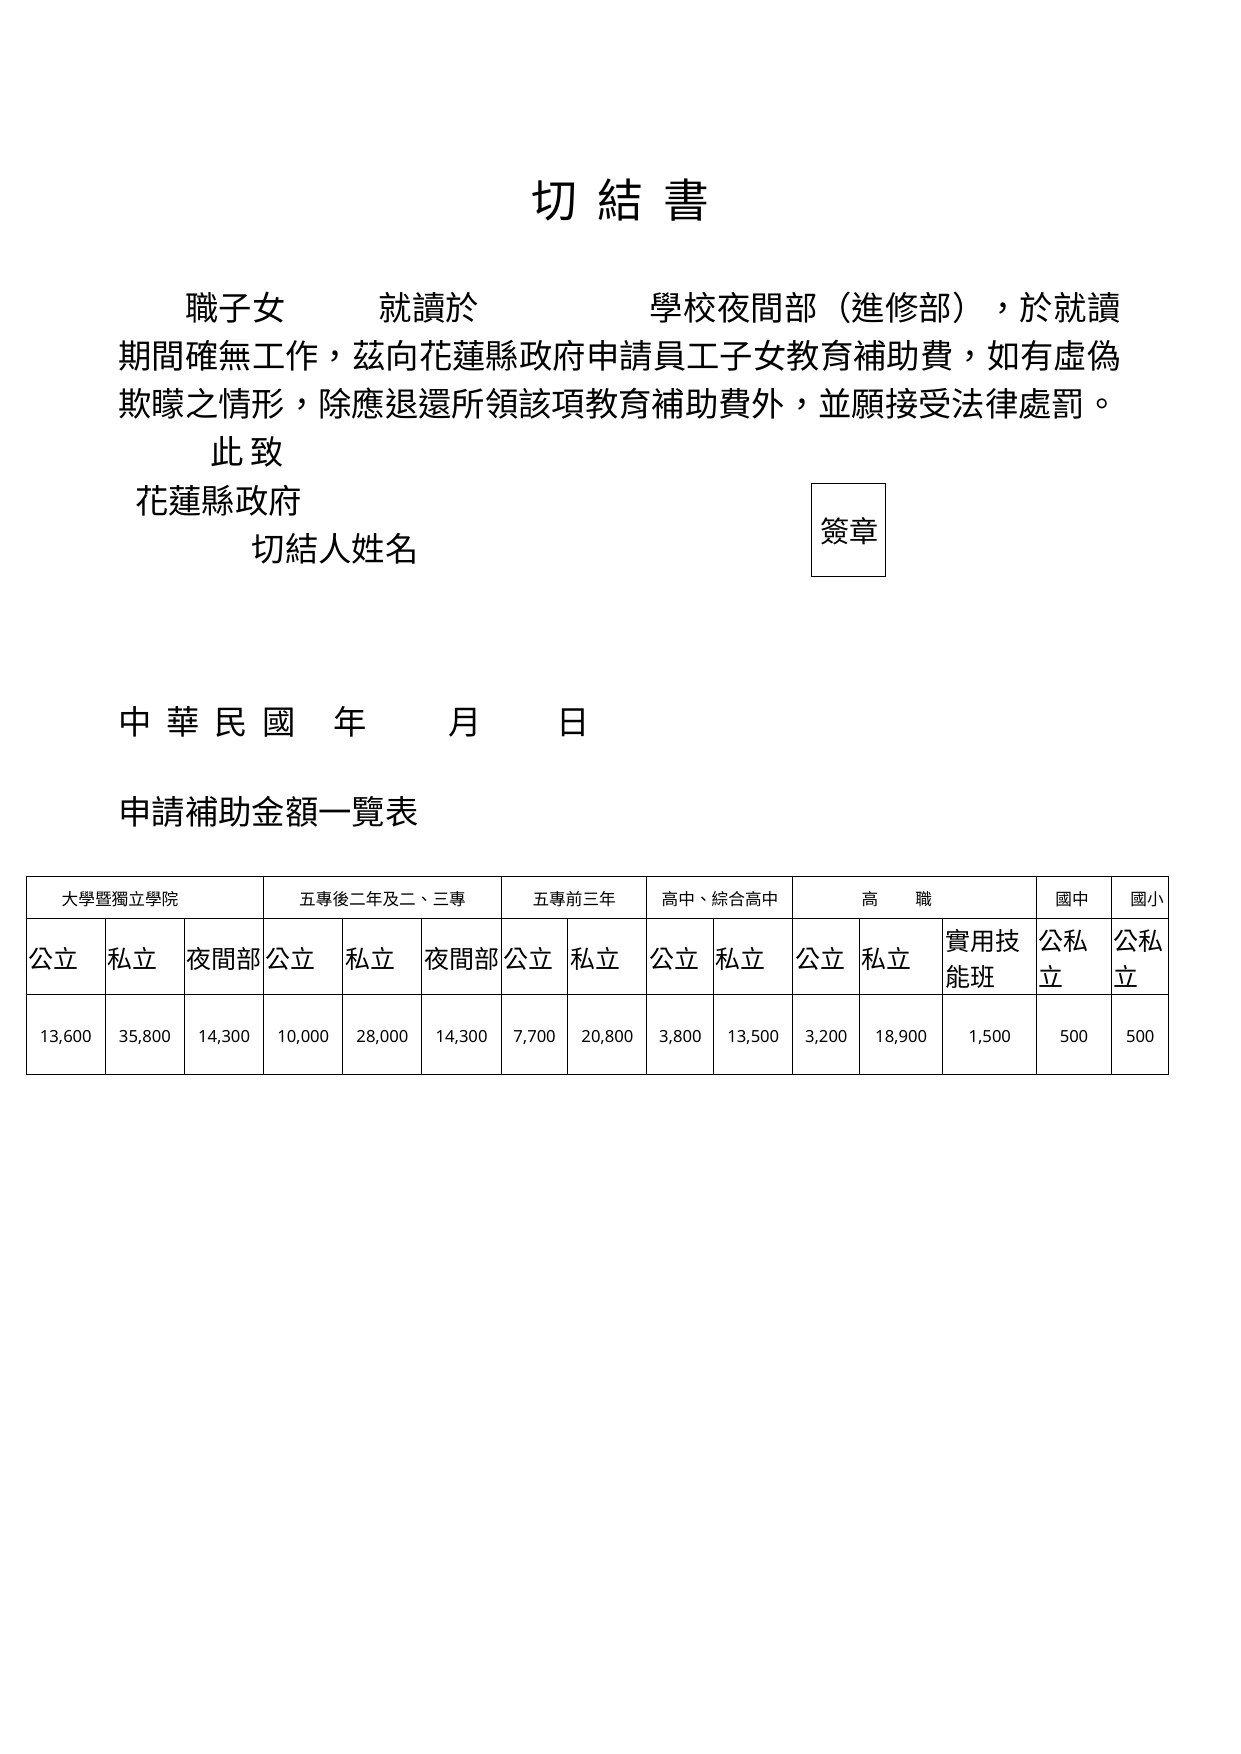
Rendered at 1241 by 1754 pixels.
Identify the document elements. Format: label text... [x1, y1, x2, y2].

table_cell 1,500 [943, 995, 1036, 1074]
table_cell 私立 [568, 919, 646, 994]
table_cell 私立 [860, 919, 942, 994]
table_cell 公私立 [1037, 919, 1111, 994]
table_cell 私立 [343, 919, 421, 994]
text [886, 523, 1122, 571]
table_cell 20,800 [568, 995, 646, 1074]
table_cell 私立 [714, 919, 792, 994]
table_cell 28,000 [343, 995, 421, 1074]
table_cell 3,200 [793, 995, 859, 1074]
table_cell 公立 [502, 919, 567, 994]
table_cell 500 [1037, 995, 1111, 1074]
table_cell 35,800 [106, 995, 184, 1074]
table_cell 私立 [106, 919, 184, 994]
table_cell 夜間部 [422, 919, 501, 994]
table_header 國小 [1112, 877, 1168, 918]
table_cell 3,800 [647, 995, 713, 1074]
table_cell 13,600 [27, 995, 105, 1074]
table_header 高中、綜合高中 [647, 877, 792, 918]
table_header 五專前三年 [502, 877, 646, 918]
text 花蓮縣政府 [118, 474, 1122, 523]
table_cell 14,300 [422, 995, 501, 1074]
table_header 國中 [1037, 877, 1111, 918]
table_cell 公立 [793, 919, 859, 994]
table_cell 公私立 [1112, 919, 1168, 994]
table_cell 14,300 [185, 995, 263, 1074]
text 切結人姓名 [118, 523, 811, 571]
text 申請補助金額一覽表 [118, 786, 1122, 834]
text 切 結 書 [118, 164, 1122, 231]
table_header 簽章 [812, 484, 885, 576]
table_cell 公立 [264, 919, 342, 994]
table_cell 10,000 [264, 995, 342, 1074]
text 中 華 民 國 年 月 日 [118, 696, 1122, 744]
text 此 致 [118, 426, 1122, 474]
text 職子女 就讀於 學校夜間部（進修部），於就讀期間確無工作，茲向花蓮縣政府申請員工子女教育補助費，如有虛偽欺矇之情形，除應退還所領該項教育補助費外，並願接受法律處罰。 [118, 281, 1122, 426]
table_cell 夜間部 [185, 919, 263, 994]
table_cell 7,700 [502, 995, 567, 1074]
table_header 高 職 [793, 877, 1036, 918]
table_cell 500 [1112, 995, 1168, 1074]
table_cell 公立 [27, 919, 105, 994]
table_header 五專後二年及二、三專 [264, 877, 501, 918]
table_cell 實用技能班 [943, 919, 1036, 994]
table_cell 13,500 [714, 995, 792, 1074]
table_cell 公立 [647, 919, 713, 994]
table_header 大學暨獨立學院 [27, 877, 263, 918]
table_cell 18,900 [860, 995, 942, 1074]
